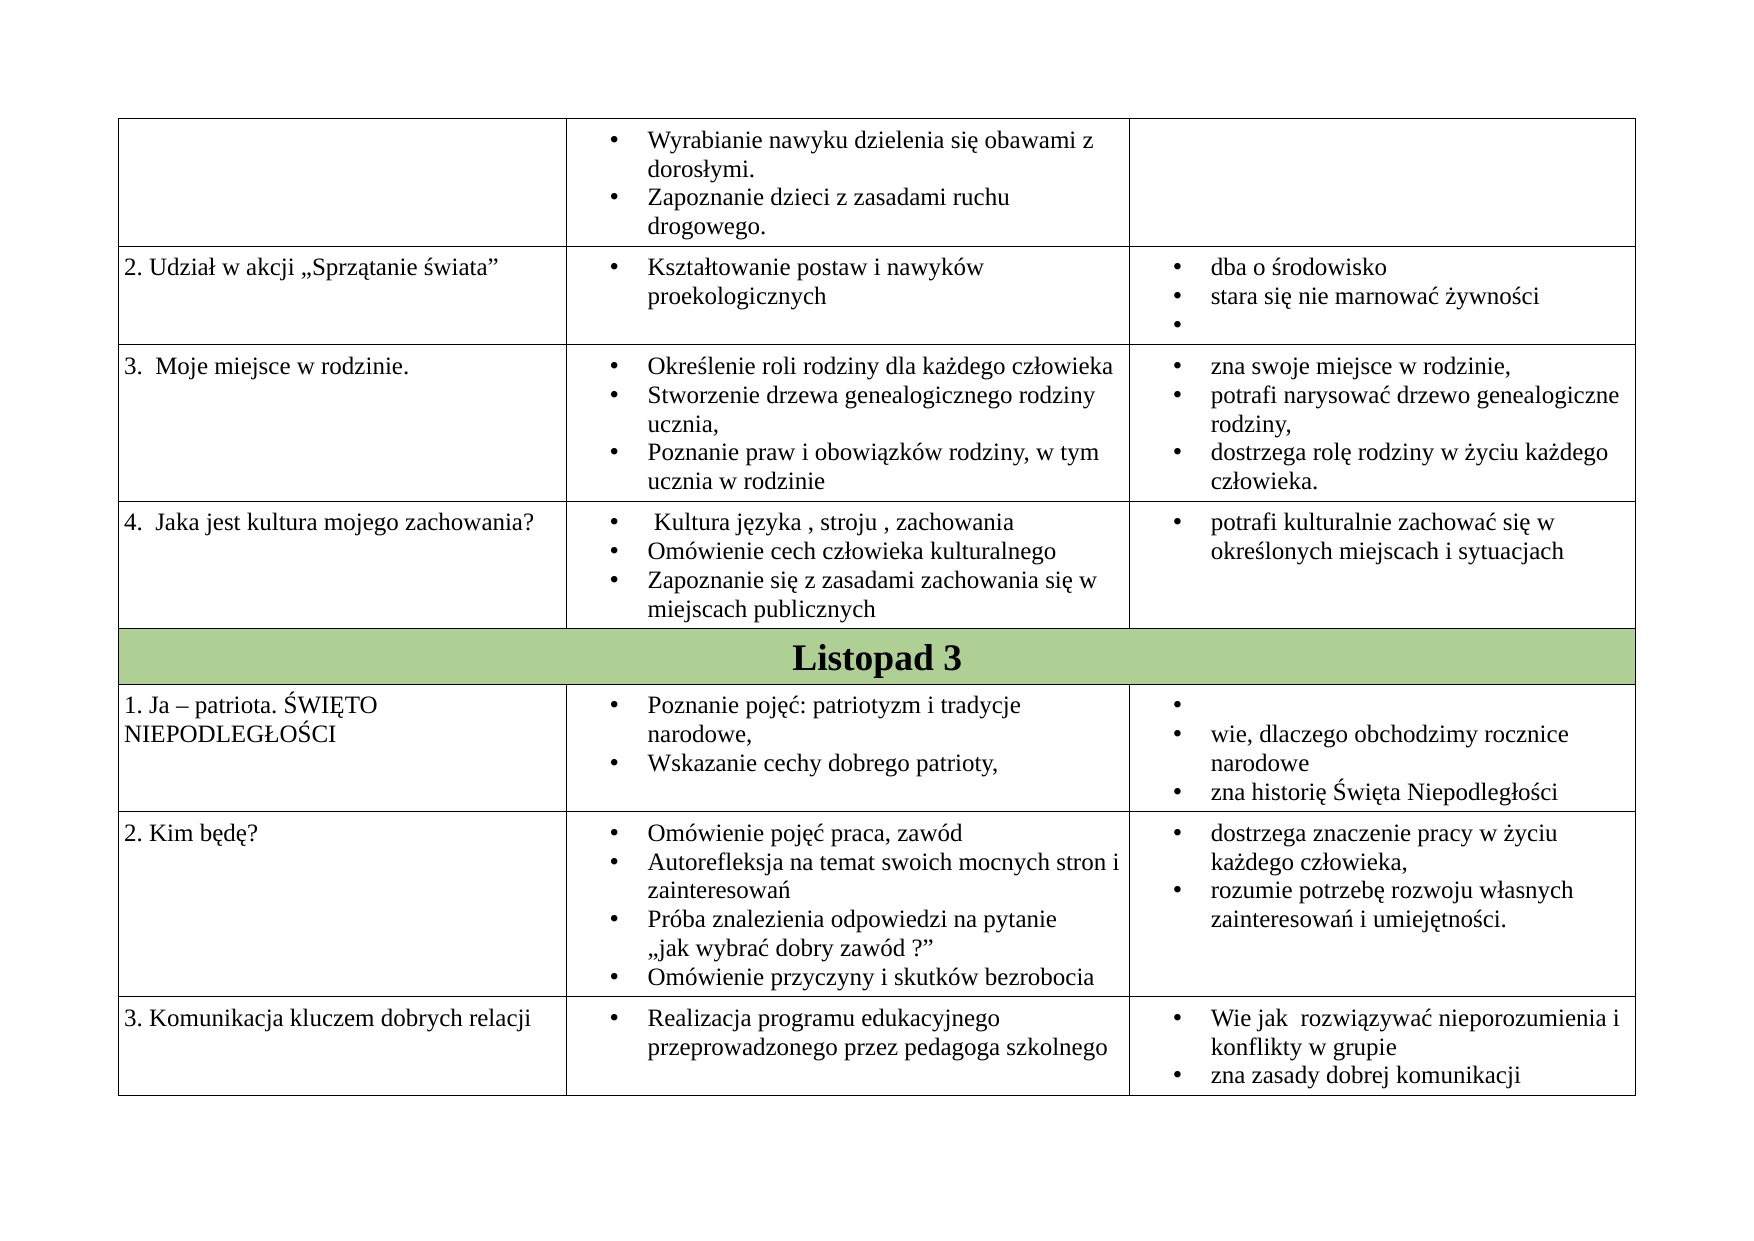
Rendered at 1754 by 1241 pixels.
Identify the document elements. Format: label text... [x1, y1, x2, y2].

table_cell 1. Ja – patriota. ŚWIĘTO NIEPODLEGŁOŚCI [119, 685, 566, 811]
table_cell dostrzega znaczenie pracy w życiu każdego człowieka, rozumie potrzebę rozwoju własnych zainteresowań i umiejętności. [1130, 812, 1635, 996]
table_cell [119, 119, 566, 246]
table_cell 3. Moje miejsce w rodzinie. [119, 345, 566, 501]
table_cell Poznanie zasad poruszania się po drogach. Uświadomienie zagrożeń wypadków i analizowanie ich przyczyn. Wyrabianie odpowiedzialności za innych. Wyrabianie nawyku dzielenia się obawami z dorosłymi. Zapoznanie dzieci z zasadami ruchu drogowego. [567, 119, 1129, 246]
table_cell Wie jak rozwiązywać nieporozumienia i konflikty w grupie zna zasady dobrej komunikacji [1130, 997, 1635, 1095]
table_cell Kultura języka , stroju , zachowania Omówienie cech człowieka kulturalnego Zapoznanie się z zasadami zachowania się w miejscach publicznych [567, 502, 1129, 628]
table_cell Kształtowanie postaw i nawyków proekologicznych [567, 247, 1129, 344]
table_cell Listopad 3 [119, 629, 1635, 684]
table_cell 2. Kim będę? [119, 812, 566, 996]
table_cell 4. Jaka jest kultura mojego zachowania? [119, 502, 566, 628]
table_cell dba o środowisko stara się nie marnować żywności [1130, 247, 1635, 344]
table_cell 2. Udział w akcji „Sprzątanie świata” [119, 247, 566, 344]
table_cell Poznanie pojęć: patriotyzm i tradycje narodowe, Wskazanie cechy dobrego patrioty, [567, 685, 1129, 811]
table_cell 3. Komunikacja kluczem dobrych relacji [119, 997, 566, 1095]
table_cell potrafi kulturalnie zachować się w określonych miejscach i sytuacjach [1130, 502, 1635, 628]
table_cell Realizacja programu edukacyjnego przeprowadzonego przez pedagoga szkolnego [567, 997, 1129, 1095]
table_cell [1130, 119, 1635, 246]
table_cell zna swoje miejsce w rodzinie, potrafi narysować drzewo genealogiczne rodziny, dostrzega rolę rodziny w życiu każdego człowieka. [1130, 345, 1635, 501]
table_cell wie, dlaczego obchodzimy rocznice narodowe zna historię Święta Niepodległości [1130, 685, 1635, 811]
table_cell Określenie roli rodziny dla każdego człowieka Stworzenie drzewa genealogicznego rodziny ucznia, Poznanie praw i obowiązków rodziny, w tym ucznia w rodzinie [567, 345, 1129, 501]
table_cell Omówienie pojęć praca, zawód Autorefleksja na temat swoich mocnych stron i zainteresowań Próba znalezienia odpowiedzi na pytanie „jak wybrać dobry zawód ?” Omówienie przyczyny i skutków bezrobocia [567, 812, 1129, 996]
